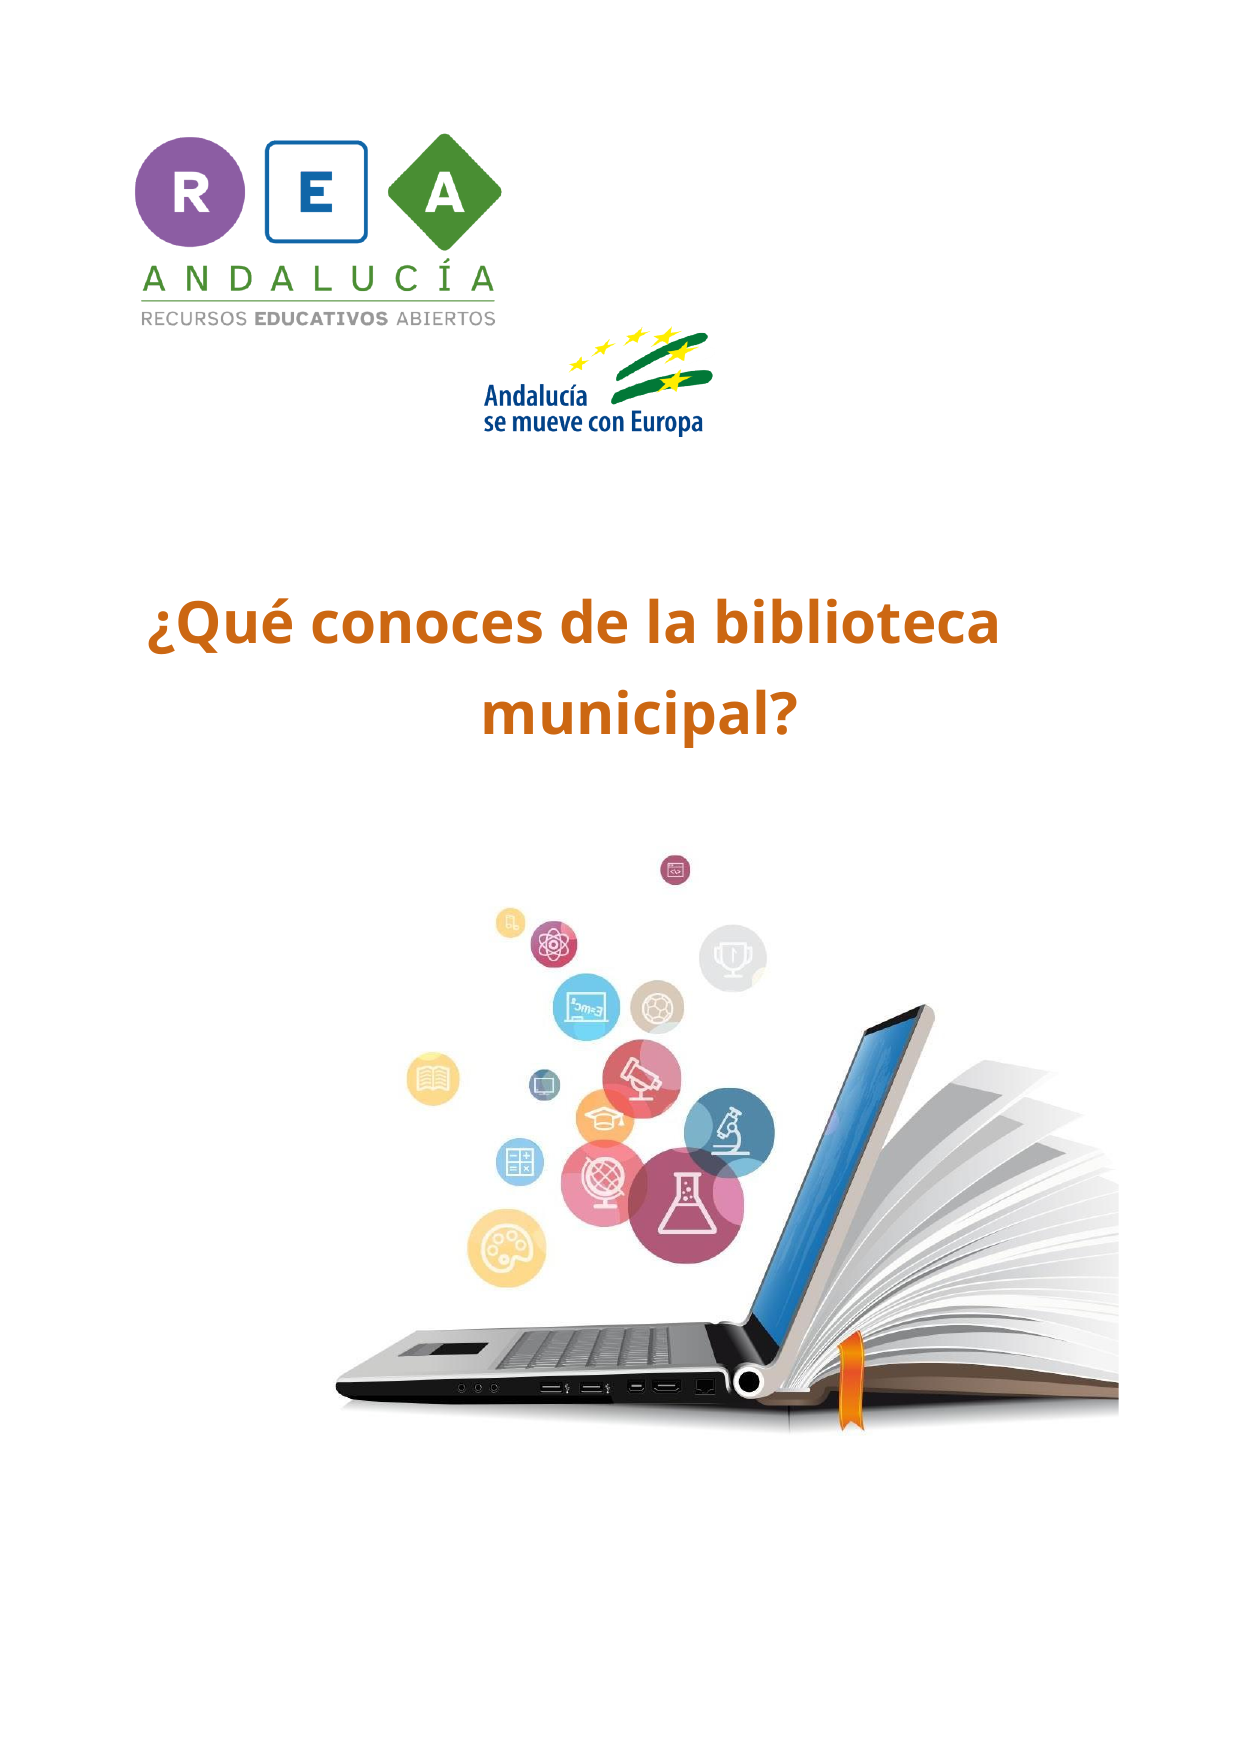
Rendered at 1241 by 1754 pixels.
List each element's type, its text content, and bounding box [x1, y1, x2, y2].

title ¿Qué conoces de la biblioteca municipal? [148, 581, 1122, 752]
picture [332, 846, 1119, 1436]
picture [117, 116, 715, 437]
